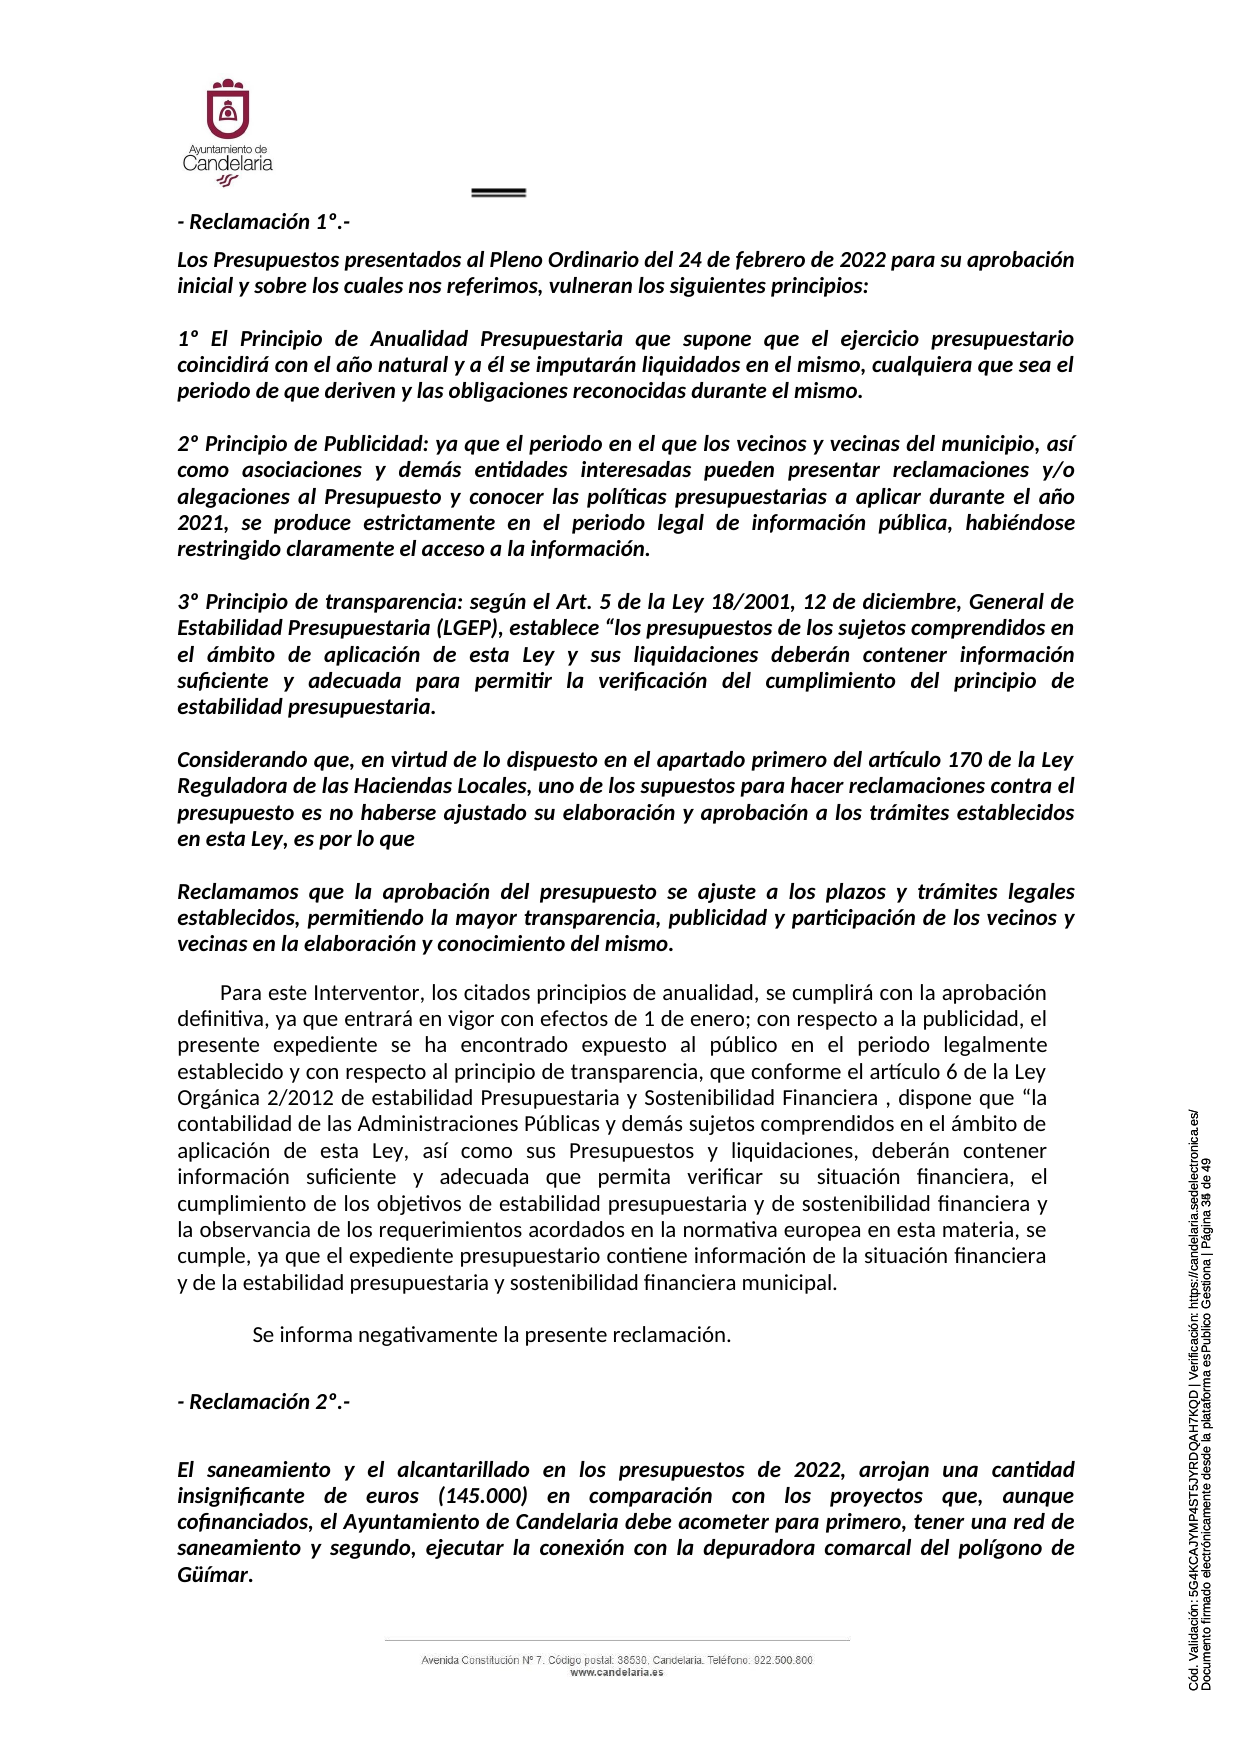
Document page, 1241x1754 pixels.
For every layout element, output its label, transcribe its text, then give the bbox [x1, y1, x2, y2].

text Para este Interventor, los citados principios de anualidad, se cumplirá con la aprobación definitiva, ya que entrará en vigor con efectos de 1 de enero; con respecto a la publicidad, el presente expediente se ha encontrado expuesto al público en el periodo legalmente establecido y con respecto al principio de transparencia, que conforme el artículo 6 de la Ley Orgánica 2/2012 de estabilidad Presupuestaria y Sostenibilidad Financiera , dispone que “la contabilidad de las Administraciones Públicas y demás sujetos comprendidos en el ámbito de aplicación de esta Ley, así como sus Presupuestos y liquidaciones, deberán contener información suficiente y adecuada que permita verificar su situación financiera, el cumplimiento de los objetivos de estabilidad presupuestaria y de sostenibilidad financiera y la observancia de los requerimientos acordados en la normativa europea en esta materia, se cumple, ya que el expediente presupuestario contiene información de la situación financiera y de la estabilidad presupuestaria y sostenibilidad financiera municipal. [177, 979, 1049, 1296]
text 1º El Principio de Anualidad Presupuestaria que supone que el ejercicio presupuestario coincidirá con el año natural y a él se imputarán liquidados en el mismo, cualquiera que sea el periodo de que deriven y las obligaciones reconocidas durante el mismo. [177, 326, 1078, 404]
text Se informa negativamente la presente reclamación. [252, 1322, 1049, 1348]
text Reclamamos que la aprobación del presupuesto se ajuste a los plazos y trámites legales establecidos, permitiendo la mayor transparencia, publicidad y participación de los vecinos y vecinas en la elaboración y conocimiento del mismo. [177, 878, 1078, 957]
text 2º Principio de Publicidad: ya que el periodo en el que los vecinos y vecinas del municipio, así como asociaciones y demás entidades interesadas pueden presentar reclamaciones y/o alegaciones al Presupuesto y conocer las políticas presupuestarias a aplicar durante el año 2021, se produce estrictamente en el periodo legal de información pública, habiéndose restringido claramente el acceso a la información. [177, 431, 1078, 562]
text - Reclamación 2º.- [177, 1389, 1078, 1415]
text Los Presupuestos presentados al Pleno Ordinario del 24 de febrero de 2022 para su aprobación inicial y sobre los cuales nos referimos, vulneran los siguientes principios: [177, 247, 1078, 299]
text Considerando que, en virtud de lo dispuesto en el apartado primero del artículo 170 de la Ley Reguladora de las Haciendas Locales, uno de los supuestos para hacer reclamaciones contra el presupuesto es no haberse ajustado su elaboración y aprobación a los trámites establecidos en esta Ley, es por lo que [177, 747, 1078, 852]
text - Reclamación 1º.- [177, 209, 1078, 235]
text 3º Principio de transparencia: según el Art. 5 de la Ley 18/2001, 12 de diciembre, General de Estabilidad Presupuestaria (LGEP), establece “los presupuestos de los sujetos comprendidos en el ámbito de aplicación de esta Ley y sus liquidaciones deberán contener información suficiente y adecuada para permitir la verificación del cumplimiento del principio de estabilidad presupuestaria. [177, 589, 1078, 720]
text El saneamiento y el alcantarillado en los presupuestos de 2022, arrojan una cantidad insignificante de euros (145.000) en comparación con los proyectos que, aunque cofinanciados, el Ayuntamiento de Candelaria debe acometer para primero, tener una red de saneamiento y segundo, ejecutar la conexión con la depuradora comarcal del polígono de Güímar. [177, 1456, 1078, 1588]
